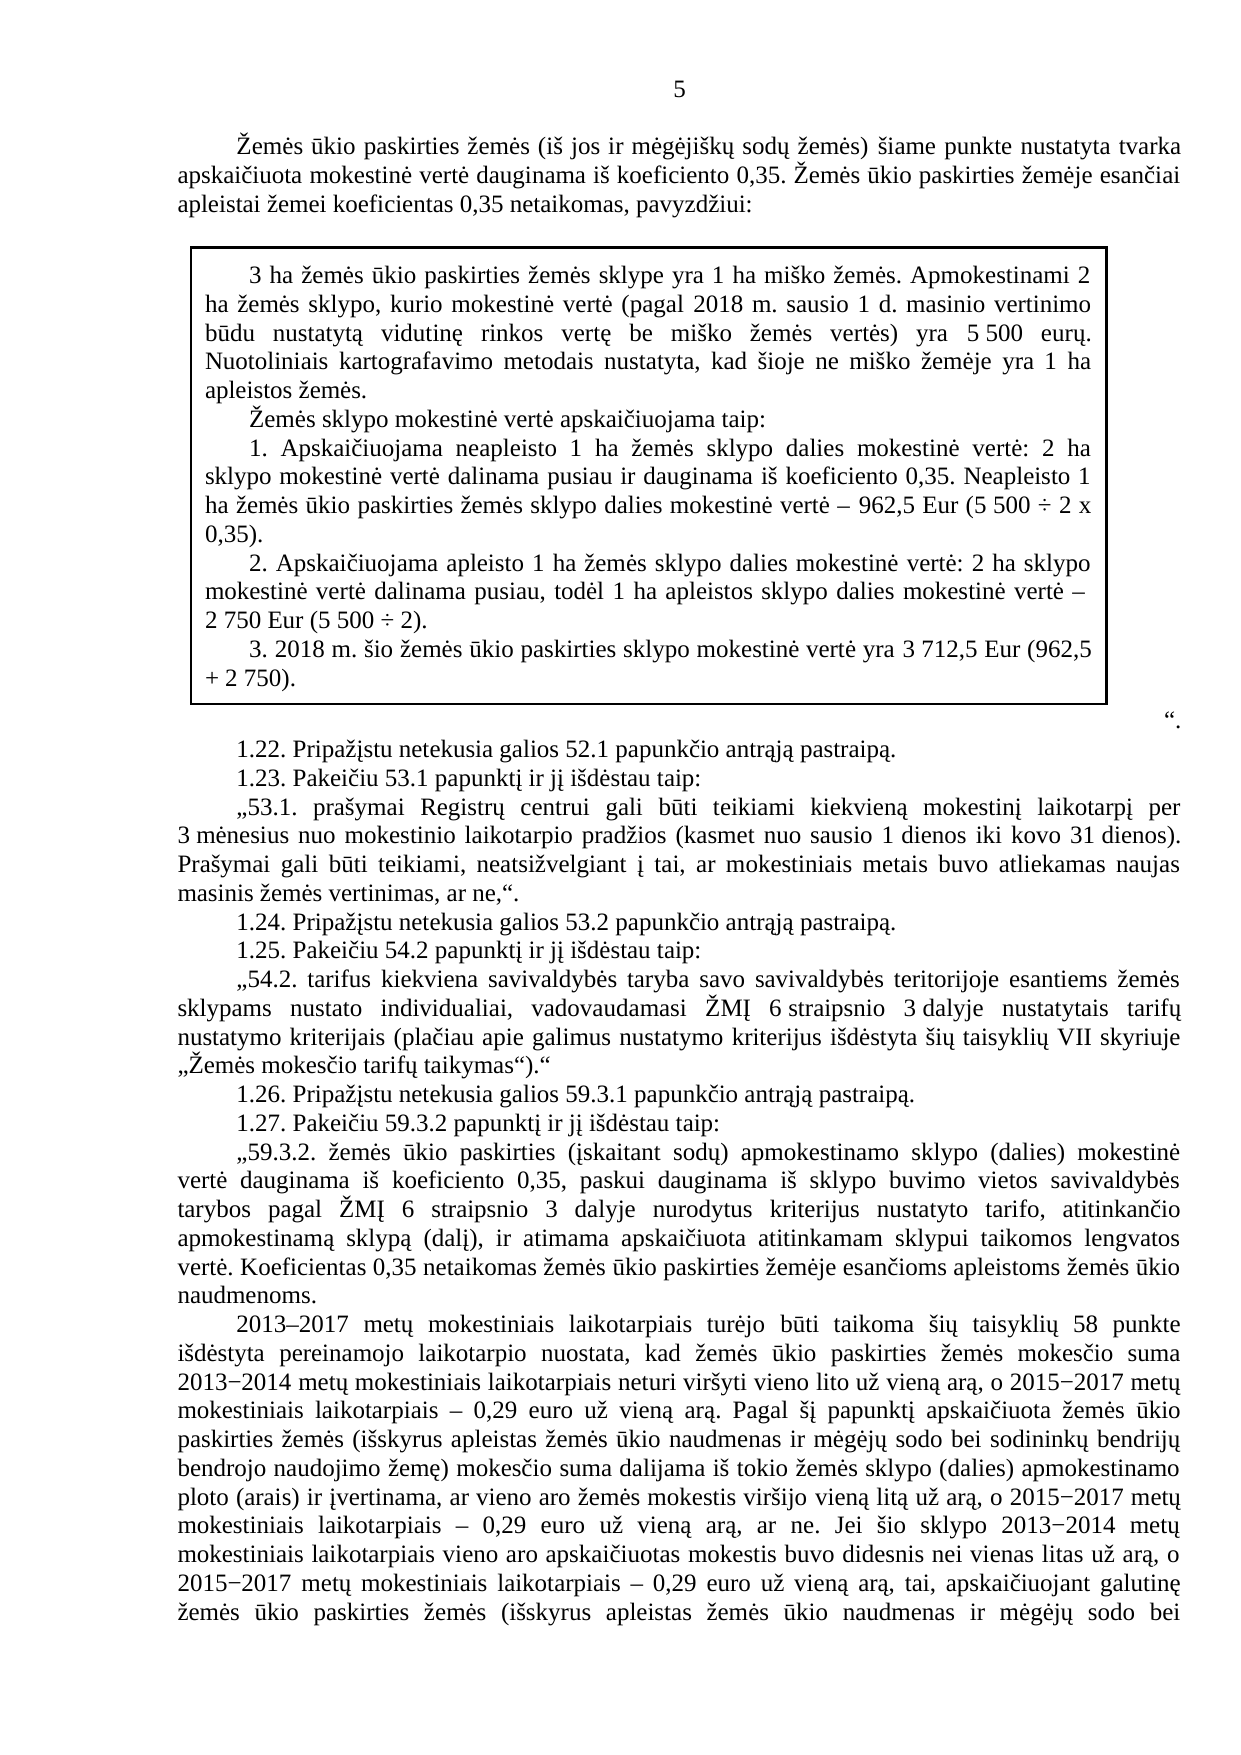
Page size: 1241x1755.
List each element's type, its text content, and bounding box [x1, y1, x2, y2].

text 1.24. Pripažįstu netekusia galios 53.2 papunkčio antrąją pastraipą. [177, 907, 1196, 935]
text „59.3.2. žemės ūkio paskirties (įskaitant sodų) apmokestinamo sklypo (dalies) mokestinė vertė dauginama iš koeficiento 0,35, paskui dauginama iš sklypo buvimo vietos savivaldybės tarybos pagal ŽMĮ 6 straipsnio 3 dalyje nurodytus kriterijus nustatyto tarifo, atitinkančio apmokestinamą sklypą (dalį), ir atimama apskaičiuota atitinkamam sklypui taikomos lengvatos vertė. Koeficientas 0,35 netaikomas žemės ūkio paskirties žemėje esančioms apleistoms žemės ūkio naudmenoms. [177, 1137, 1181, 1309]
text 1.23. Pakeičiu 53.1 papunktį ir jį išdėstau taip: [177, 763, 1196, 792]
text 1.25. Pakeičiu 54.2 papunktį ir jį išdėstau taip: [177, 935, 1196, 964]
text Žemės ūkio paskirties žemės (iš jos ir mėgėjiškų sodų žemės) šiame punkte nustatyta tvarka apskaičiuota mokestinė vertė dauginama iš koeficiento 0,35. Žemės ūkio paskirties žemėje esančiai apleistai žemei koeficientas 0,35 netaikomas, pavyzdžiui: [177, 131, 1181, 218]
text 1.22. Pripažįstu netekusia galios 52.1 papunkčio antrąją pastraipą. [177, 734, 1196, 763]
text „54.2. tarifus kiekviena savivaldybės taryba savo savivaldybės teritorijoje esantiems žemės sklypams nustato individualiai, vadovaudamasi ŽMĮ 6 straipsnio 3 dalyje nustatytais tarifų nustatymo kriterijais (plačiau apie galimus nustatymo kriterijus išdėstyta šių taisyklių VII skyriuje „Žemės mokesčio tarifų taikymas“).“ [177, 964, 1181, 1079]
text 2013–2017 metų mokestiniais laikotarpiais turėjo būti taikoma šių taisyklių 58 punkte išdėstyta pereinamojo laikotarpio nuostata, kad žemės ūkio paskirties žemės mokesčio suma 2013−2014 metų mokestiniais laikotarpiais neturi viršyti vieno lito už vieną arą, o 2015−2017 metų mokestiniais laikotarpiais – 0,29 euro už vieną arą. Pagal šį papunktį apskaičiuota žemės ūkio paskirties žemės (išskyrus apleistas žemės ūkio naudmenas ir mėgėjų sodo bei sodininkų bendrijų bendrojo naudojimo žemę) mokesčio suma dalijama iš tokio žemės sklypo (dalies) apmokestinamo ploto (arais) ir įvertinama, ar vieno aro žemės mokestis viršijo vieną litą už arą, o 2015−2017 metų mokestiniais laikotarpiais – 0,29 euro už vieną arą, ar ne. Jei šio sklypo 2013−2014 metų mokestiniais laikotarpiais vieno aro apskaičiuotas mokestis buvo didesnis nei vienas litas už arą, o 2015−2017 metų mokestiniais laikotarpiais – 0,29 euro už vieną arą, tai, apskaičiuojant galutinę žemės ūkio paskirties žemės (išskyrus apleistas žemės ūkio naudmenas ir mėgėjų sodo bei [177, 1309, 1181, 1625]
text “. [177, 705, 1181, 734]
text 1.27. Pakeičiu 59.3.2 papunktį ir jį išdėstau taip: [177, 1108, 1196, 1137]
table_header 3 ha žemės ūkio paskirties žemės sklype yra 1 ha miško žemės. Apmokestinami 2 ha žemės sklypo, kurio mokestinė vertė (pagal 2018 m. sausio 1 d. masinio vertinimo būdu nustatytą vidutinę rinkos vertę be miško žemės vertės) yra 5 500 eurų. Nuotoliniais kartografavimo metodais nustatyta, kad šioje ne miško žemėje yra 1 ha apleistos žemės. Žemės sklypo mokestinė vertė apskaičiuojama taip: 1. Apskaičiuojama neapleisto 1 ha žemės sklypo dalies mokestinė vertė: 2 ha sklypo mokestinė vertė dalinama pusiau ir dauginama iš koeficiento 0,35. Neapleisto 1 ha žemės ūkio paskirties žemės sklypo dalies mokestinė vertė – 962,5 Eur (5 500 ÷ 2 x 0,35). 2. Apskaičiuojama apleisto 1 ha žemės sklypo dalies mokestinė vertė: 2 ha sklypo mokestinė vertė dalinama pusiau, todėl 1 ha apleistos sklypo dalies mokestinė vertė – 2 750 Eur (5 500 ÷ 2). 3. 2018 m. šio žemės ūkio paskirties sklypo mokestinė vertė yra 3 712,5 Eur (962,5 + 2 750). [192, 249, 1105, 703]
text „53.1. prašymai Registrų centrui gali būti teikiami kiekvieną mokestinį laikotarpį per 3 mėnesius nuo mokestinio laikotarpio pradžios (kasmet nuo sausio 1 dienos iki kovo 31 dienos). Prašymai gali būti teikiami, neatsižvelgiant į tai, ar mokestiniais metais buvo atliekamas naujas masinis žemės vertinimas, ar ne,“. [177, 792, 1181, 907]
text 1.26. Pripažįstu netekusia galios 59.3.1 papunkčio antrąją pastraipą. [177, 1079, 1196, 1108]
